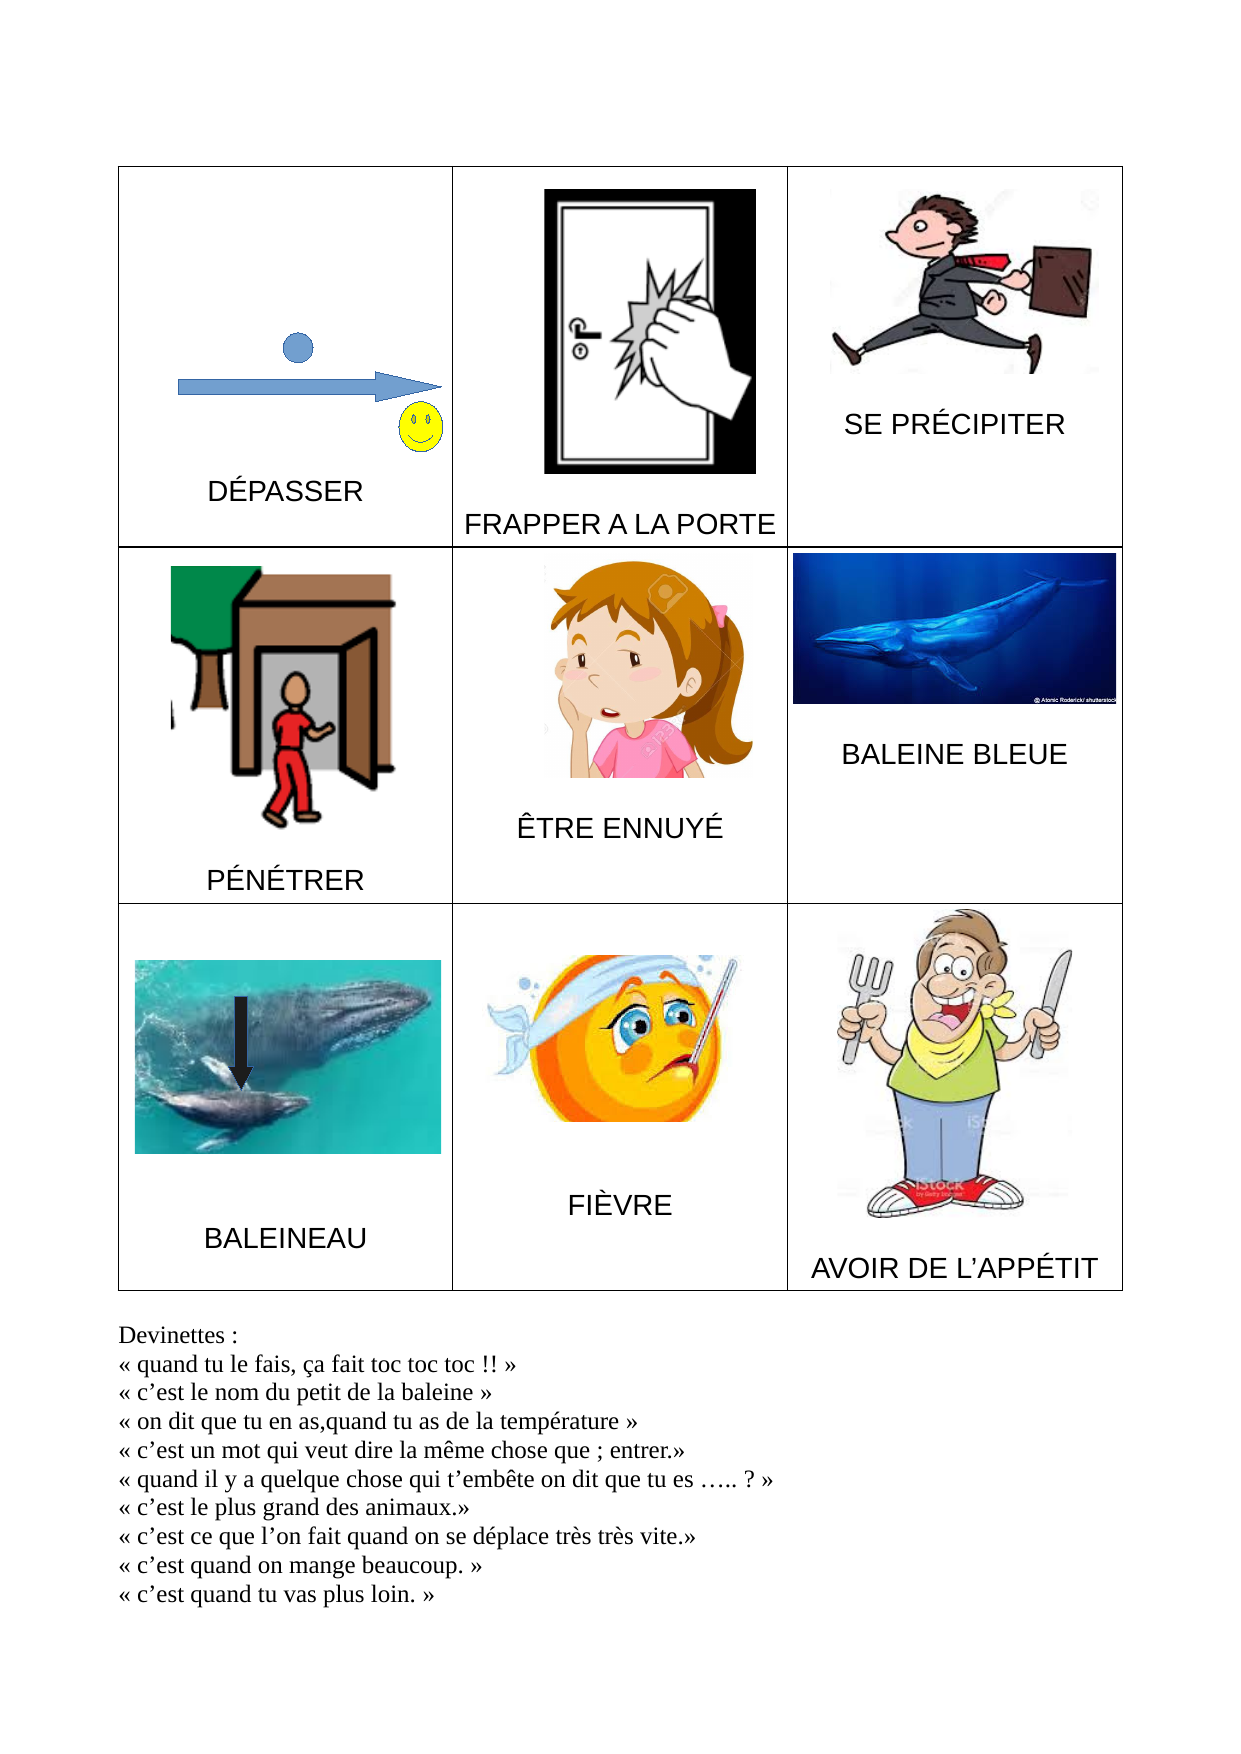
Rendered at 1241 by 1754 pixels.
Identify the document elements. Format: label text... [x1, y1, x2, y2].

table_cell ÊTRE ENNUYÉ [453, 548, 787, 902]
picture [544, 553, 754, 778]
picture [170, 566, 403, 830]
text Devinettes : [118, 1320, 1122, 1349]
table_header FRAPPER A LA PORTE [453, 167, 787, 546]
table_cell BALEINE BLEUE [788, 548, 1122, 902]
text « c’est le nom du petit de la baleine » [118, 1377, 1122, 1406]
table_header DÉPASSER [119, 167, 452, 546]
table_header SE PRÉCIPITER [788, 167, 1122, 546]
picture [544, 189, 756, 474]
table_cell FIÈVRE [453, 904, 787, 1290]
text « c’est un mot qui veut dire la même chose que ; entrer.» [118, 1435, 1122, 1464]
picture [793, 553, 1117, 704]
text « quand il y a quelque chose qui t’embête on dit que tu es ….. ? » [118, 1464, 1122, 1492]
picture [837, 909, 1073, 1218]
text « c’est ce que l’on fait quand on se déplace très très vite.» [118, 1521, 1122, 1550]
table_cell AVOIR DE L’APPÉTIT [788, 904, 1122, 1290]
table_cell BALEINEAU [119, 904, 452, 1290]
picture [134, 960, 442, 1154]
picture [466, 955, 763, 1122]
text « c’est le plus grand des animaux.» [118, 1492, 1122, 1521]
text « c’est quand tu vas plus loin. » [118, 1579, 1122, 1607]
text « c’est quand on mange beaucoup. » [118, 1550, 1122, 1579]
picture [830, 189, 1099, 374]
text « on dit que tu en as,quand tu as de la température » [118, 1406, 1122, 1435]
text « quand tu le fais, ça fait toc toc toc !! » [118, 1349, 1122, 1377]
table_cell PÉNÉTRER [119, 548, 452, 902]
